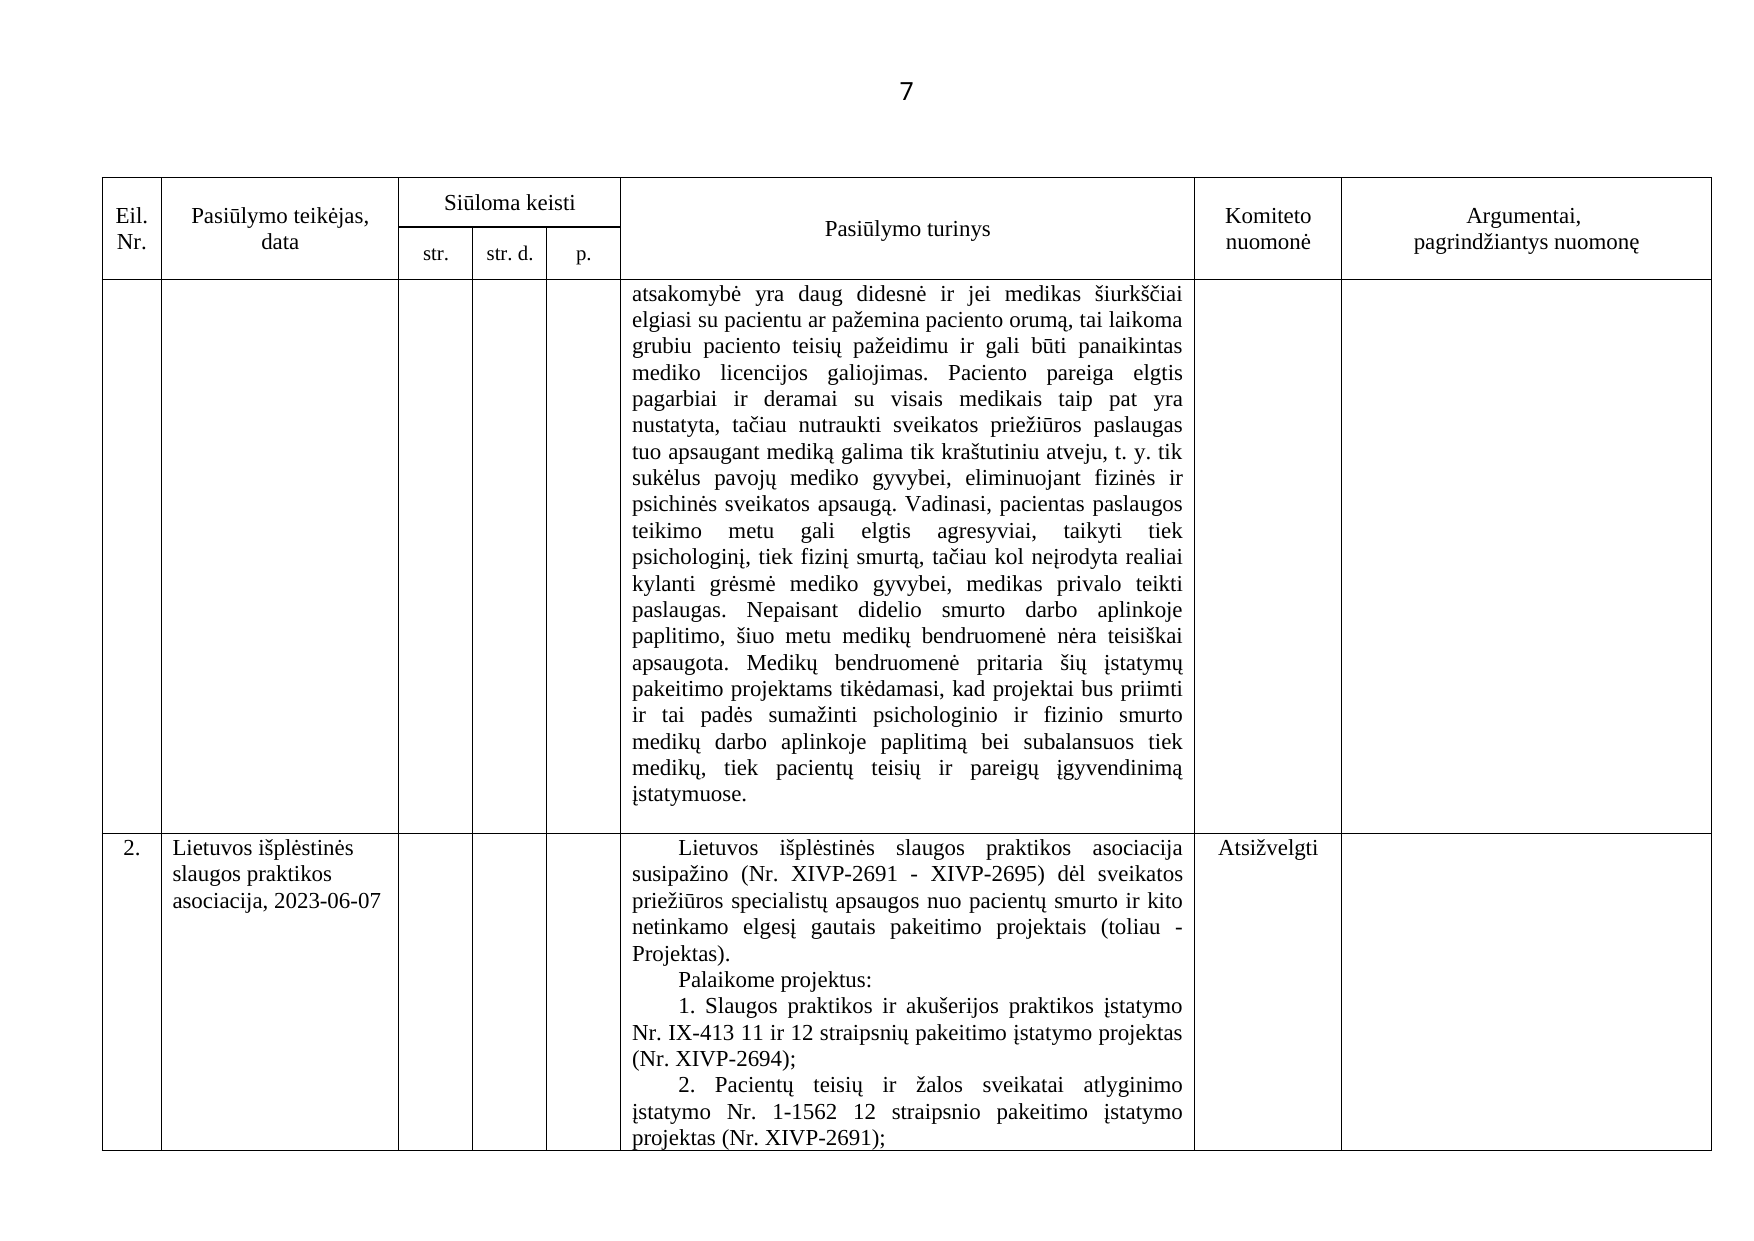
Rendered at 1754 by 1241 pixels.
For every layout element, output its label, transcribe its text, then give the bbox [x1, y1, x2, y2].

table_cell Lietuvos išplėstinės slaugos praktikos asociacija, 2023-06-07 [162, 834, 398, 1150]
table_cell [162, 280, 398, 833]
table_header Siūloma keisti [399, 178, 620, 226]
table_cell [103, 280, 161, 833]
table_cell Lietuvos išplėstinės slaugos praktikos asociacija susipažino (Nr. XIVP-2691 - XIVP-2695) dėl sveikatos priežiūros specialistų apsaugos nuo pacientų smurto ir kito netinkamo elgesį gautais pakeitimo projektais (toliau - Projektas). Palaikome projektus: 1. Slaugos praktikos ir akušerijos praktikos įstatymo Nr. IX-413 11 ir 12 straipsnių pakeitimo įstatymo projektas (Nr. XIVP-2694); 2. Pacientų teisių ir žalos sveikatai atlyginimo įstatymo Nr. 1-1562 12 straipsnio pakeitimo įstatymo projektas (Nr. XIVP-2691); [621, 834, 1194, 1150]
table_cell [1342, 834, 1711, 1150]
table_header Pasiūlymo turinys [621, 178, 1194, 279]
table_cell Atsižvelgti [1195, 834, 1341, 1150]
table_header Pasiūlymo teikėjas, data [162, 178, 398, 279]
table_cell 2. [103, 834, 161, 1150]
table_cell [473, 834, 546, 1150]
table_cell [399, 834, 472, 1150]
table_cell [547, 834, 620, 1150]
table_cell [547, 280, 620, 833]
table_cell atsakomybė yra daug didesnė ir jei medikas šiurkščiai elgiasi su pacientu ar pažemina paciento orumą, tai laikoma grubiu paciento teisių pažeidimu ir gali būti panaikintas mediko licencijos galiojimas. Paciento pareiga elgtis pagarbiai ir deramai su visais medikais taip pat yra nustatyta, tačiau nutraukti sveikatos priežiūros paslaugas tuo apsaugant mediką galima tik kraštutiniu atveju, t. y. tik sukėlus pavojų mediko gyvybei, eliminuojant fizinės ir psichinės sveikatos apsaugą. Vadinasi, pacientas paslaugos teikimo metu gali elgtis agresyviai, taikyti tiek psichologinį, tiek fizinį smurtą, tačiau kol neįrodyta realiai kylanti grėsmė mediko gyvybei, medikas privalo teikti paslaugas. Nepaisant didelio smurto darbo aplinkoje paplitimo, šiuo metu medikų bendruomenė nėra teisiškai apsaugota. Medikų bendruomenė pritaria šių įstatymų pakeitimo projektams tikėdamasi, kad projektai bus priimti ir tai padės sumažinti psichologinio ir fizinio smurto medikų darbo aplinkoje paplitimą bei subalansuos tiek medikų, tiek pacientų teisių ir pareigų įgyvendinimą įstatymuose. [621, 280, 1194, 833]
table_cell p. [547, 228, 620, 279]
table_header Komiteto nuomonė [1195, 178, 1341, 279]
table_cell [1195, 280, 1341, 833]
table_header Argumentai, pagrindžiantys nuomonę [1342, 178, 1711, 279]
table_cell [1342, 280, 1711, 833]
table_header Eil. Nr. [103, 178, 161, 279]
table_cell [473, 280, 546, 833]
table_cell str. [399, 228, 472, 279]
table_cell str. d. [473, 228, 546, 279]
table_cell [399, 280, 472, 833]
